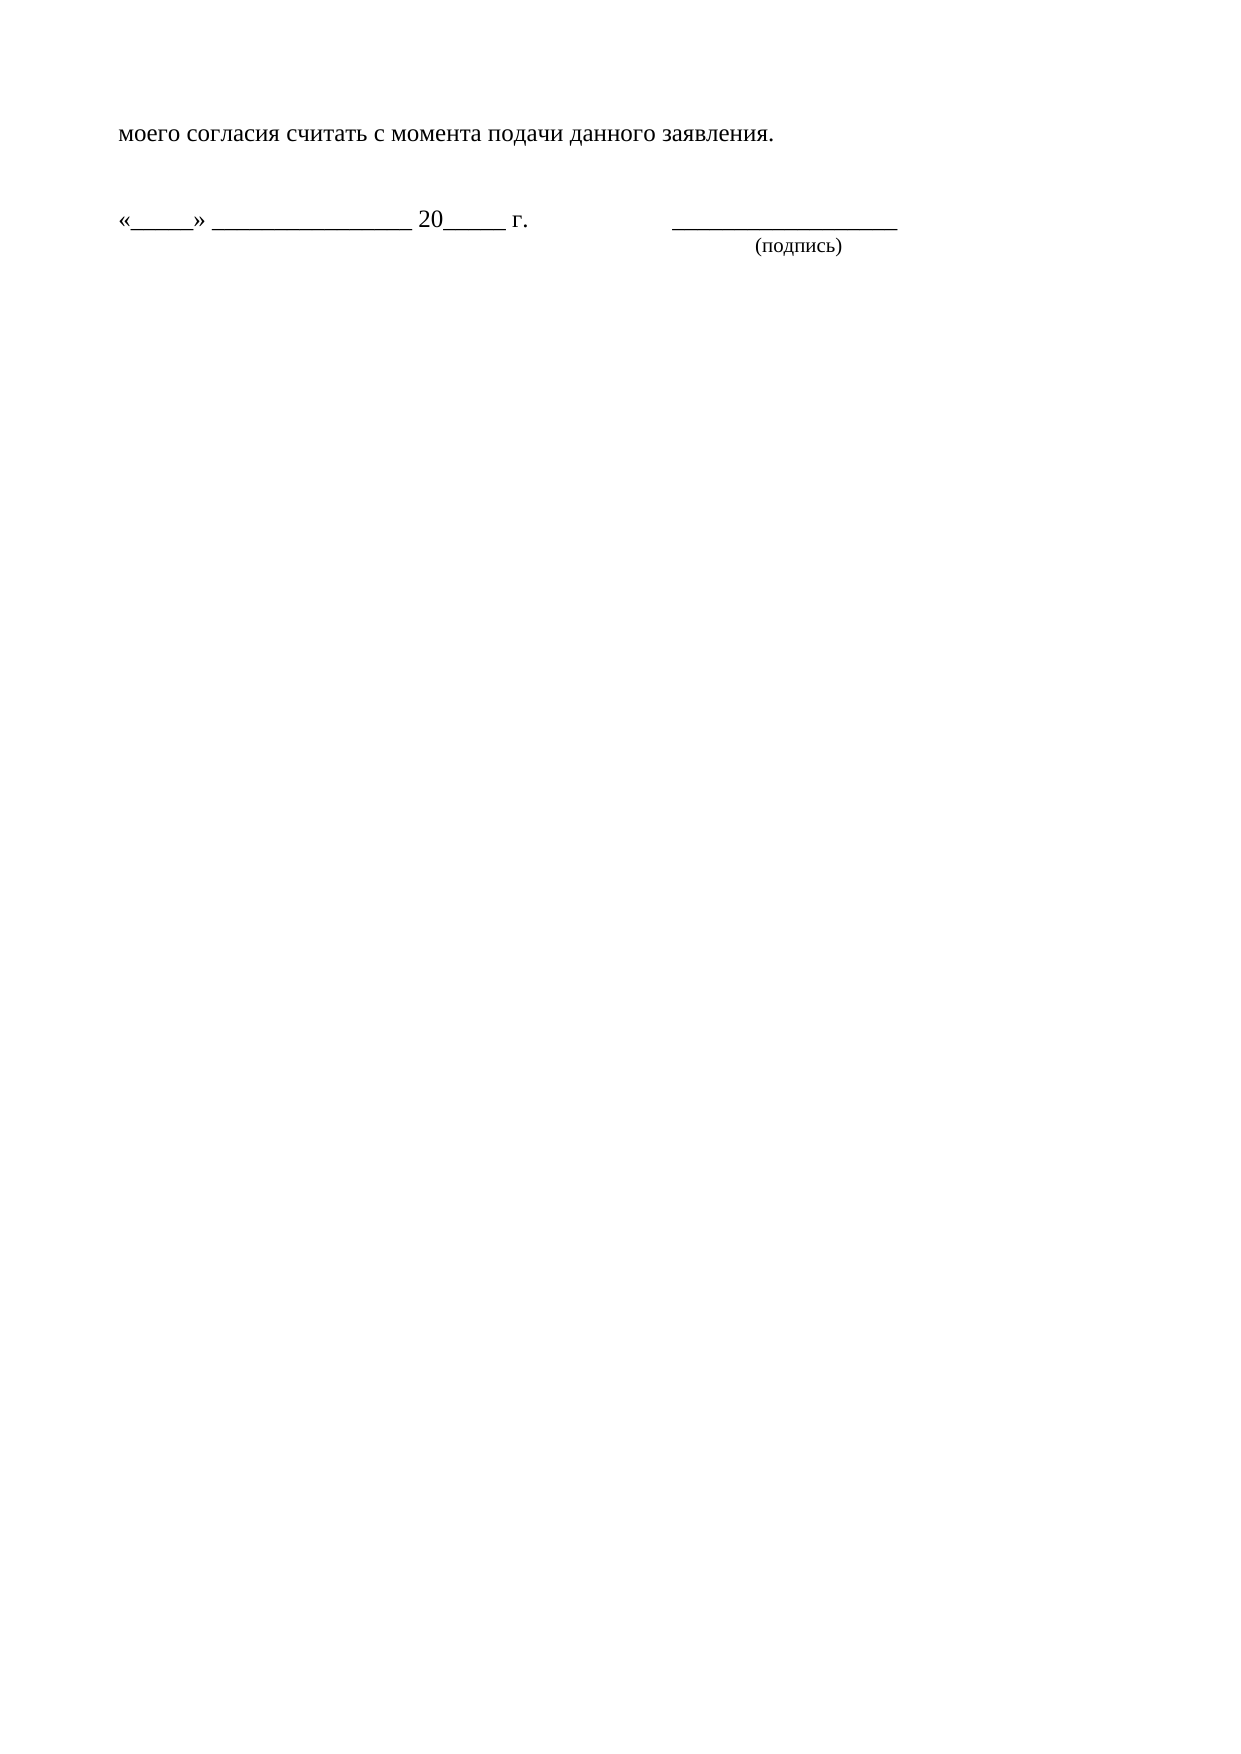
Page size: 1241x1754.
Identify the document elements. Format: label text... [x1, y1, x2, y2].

text «_____» ________________ 20_____ г. __________________ [118, 204, 1122, 233]
text (подпись) [634, 233, 1122, 257]
text моего согласия считать с момента подачи данного заявления. [118, 118, 1122, 147]
